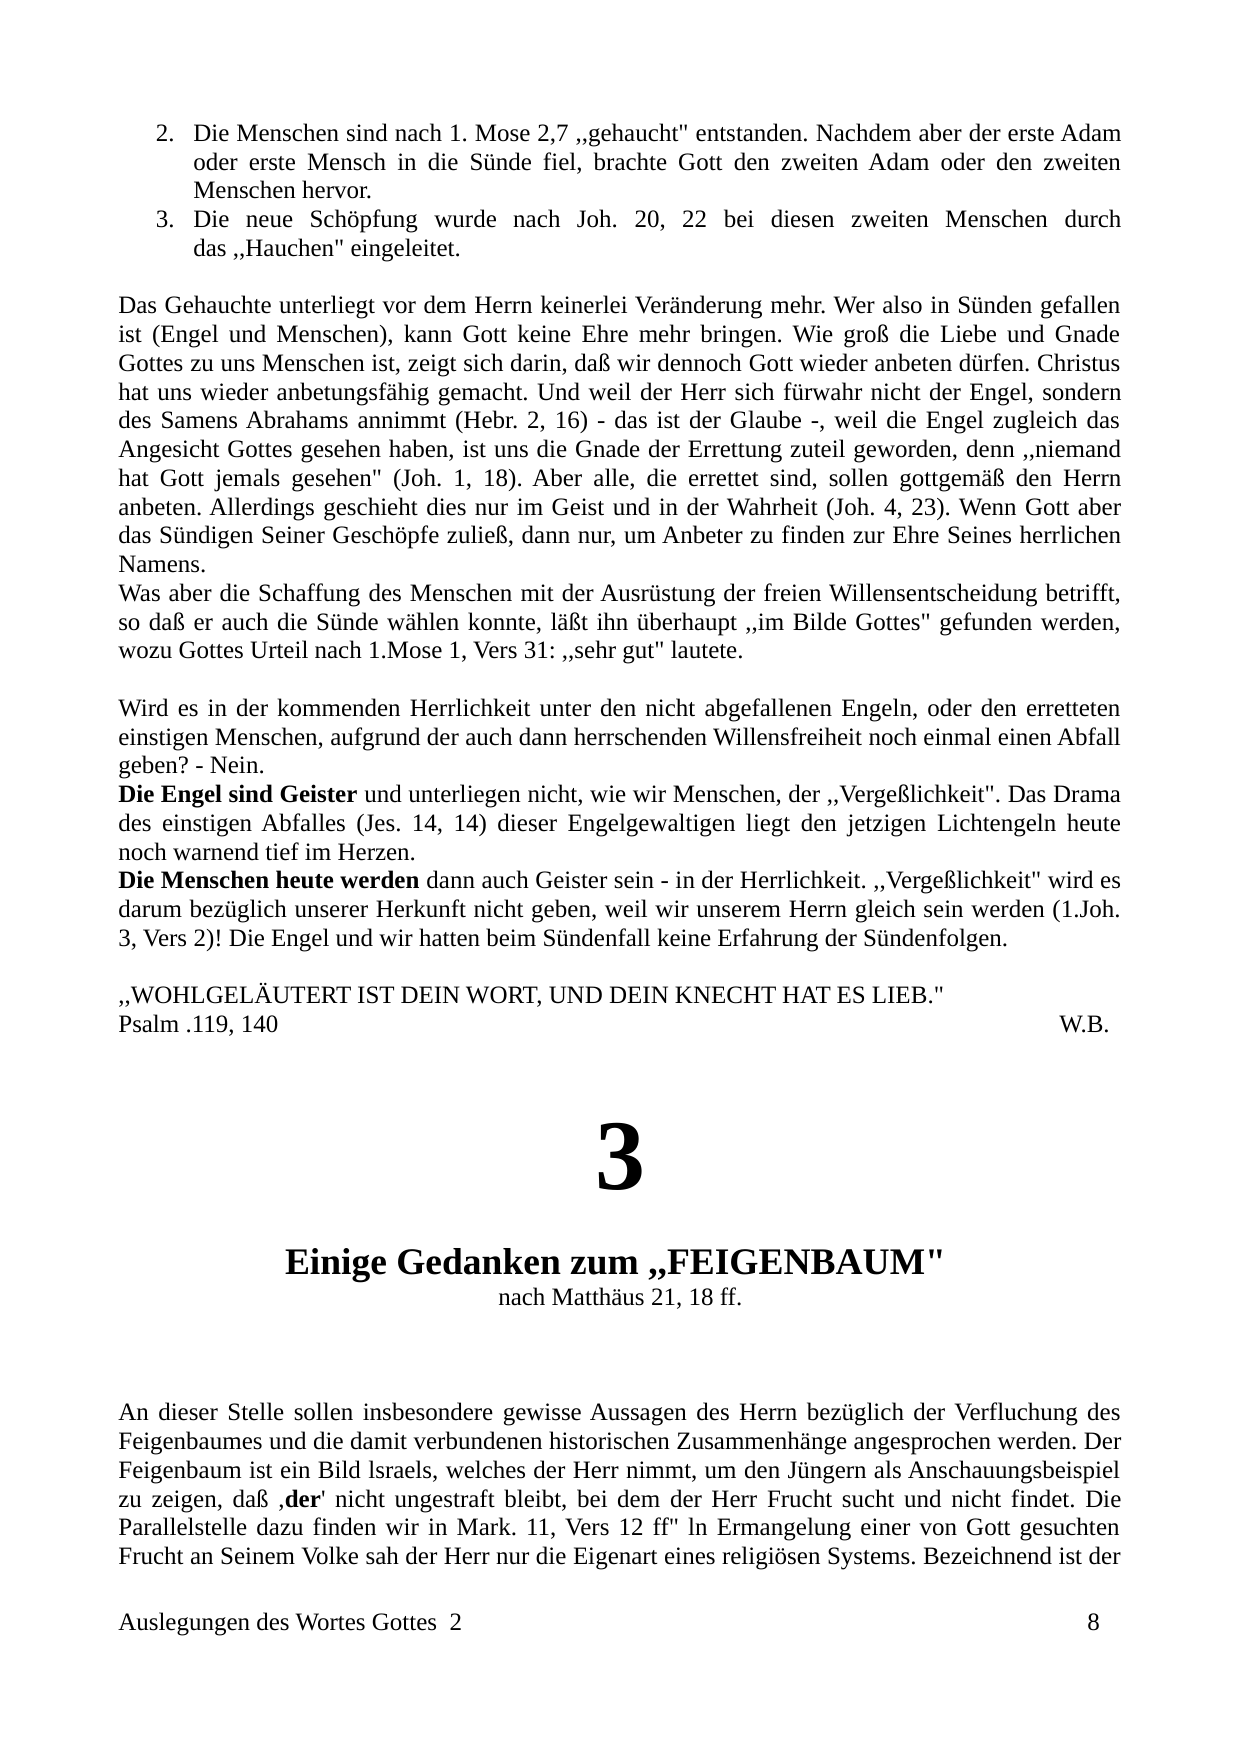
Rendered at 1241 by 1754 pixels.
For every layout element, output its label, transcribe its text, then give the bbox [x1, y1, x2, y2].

text Was aber die Schaffung des Menschen mit der Ausrüstung der freien Willensentscheidung betrifft, so daß er auch die Sünde wählen konnte, läßt ihn überhaupt ,,im Bilde Gottes" gefunden werden, wozu Gottes Urteil nach 1.Mose 1, Vers 31: ,,sehr gut" lautete. [118, 578, 1122, 664]
text Die Engel sind Geister und unterliegen nicht, wie wir Menschen, der ,,Vergeßlichkeit". Das Drama des einstigen Abfalles (Jes. 14, 14) dieser Engelgewaltigen liegt den jetzigen Lichtengeln heute noch warnend tief im Herzen. [118, 779, 1122, 866]
text Einige Gedanken zum ,,FEIGENBAUM" [118, 1239, 1122, 1282]
text Psalm .119, 140 W.B. [118, 1009, 1122, 1038]
text ,,WOHLGELÄUTERT IST DEIN WORT, UND DEIN KNECHT HAT ES LIEB." [118, 981, 1122, 1009]
list Die Menschen sind nach 1. Mose 2,7 ,,gehaucht" entstanden. Nachdem aber der erste Adam oder erste Mensch in die Sünde fiel, brachte Gott den zweiten Adam oder den zweiten Menschen hervor. [156, 118, 1122, 204]
text 3 [118, 1096, 1122, 1211]
text nach Matthäus 21, 18 ff. [118, 1282, 1122, 1311]
list Die neue Schöpfung wurde nach Joh. 20, 22 bei diesen zweiten Menschen durch das ,,Hauchen" eingeleitet. [156, 204, 1122, 262]
text Das Gehauchte unterliegt vor dem Herrn keinerlei Veränderung mehr. Wer also in Sünden gefallen ist (Engel und Menschen), kann Gott keine Ehre mehr bringen. Wie groß die Liebe und Gnade Gottes zu uns Menschen ist, zeigt sich darin, daß wir dennoch Gott wieder anbeten dürfen. Christus hat uns wieder anbetungsfähig gemacht. Und weil der Herr sich fürwahr nicht der Engel, sondern des Samens Abrahams annimmt (Hebr. 2, 16) - das ist der Glaube -, weil die Engel zugleich das Angesicht Gottes gesehen haben, ist uns die Gnade der Errettung zuteil geworden, denn ,,niemand hat Gott jemals gesehen" (Joh. 1, 18). Aber alle, die errettet sind, sollen gottgemäß den Herrn anbeten. Allerdings geschieht dies nur im Geist und in der Wahrheit (Joh. 4, 23). Wenn Gott aber das Sündigen Seiner Geschöpfe zuließ, dann nur, um Anbeter zu finden zur Ehre Seines herrlichen Namens. [118, 291, 1122, 578]
text Die Menschen heute werden dann auch Geister sein - in der Herrlichkeit. ,,Vergeßlichkeit" wird es darum bezüglich unserer Herkunft nicht geben, weil wir unserem Herrn gleich sein werden (1.Joh. 3, Vers 2)! Die Engel und wir hatten beim Sündenfall keine Erfahrung der Sündenfolgen. [118, 866, 1122, 952]
text Wird es in der kommenden Herrlichkeit unter den nicht abgefallenen Engeln, oder den erretteten einstigen Menschen, aufgrund der auch dann herrschenden Willensfreiheit noch einmal einen Abfall geben? - Nein. [118, 693, 1122, 779]
text An dieser Stelle sollen insbesondere gewisse Aussagen des Herrn bezüglich der Verfluchung des Feigenbaumes und die damit verbundenen historischen Zusammenhänge angesprochen werden. Der Feigenbaum ist ein Bild lsraels, welches der Herr nimmt, um den Jüngern als Anschauungsbeispiel zu zeigen, daß ,der' nicht ungestraft bleibt, bei dem der Herr Frucht sucht und nicht findet. Die Parallelstelle dazu finden wir in Mark. 11, Vers 12 ff" ln Ermangelung einer von Gott gesuchten Frucht an Seinem Volke sah der Herr nur die Eigenart eines religiösen Systems. Bezeichnend ist der [118, 1397, 1122, 1570]
